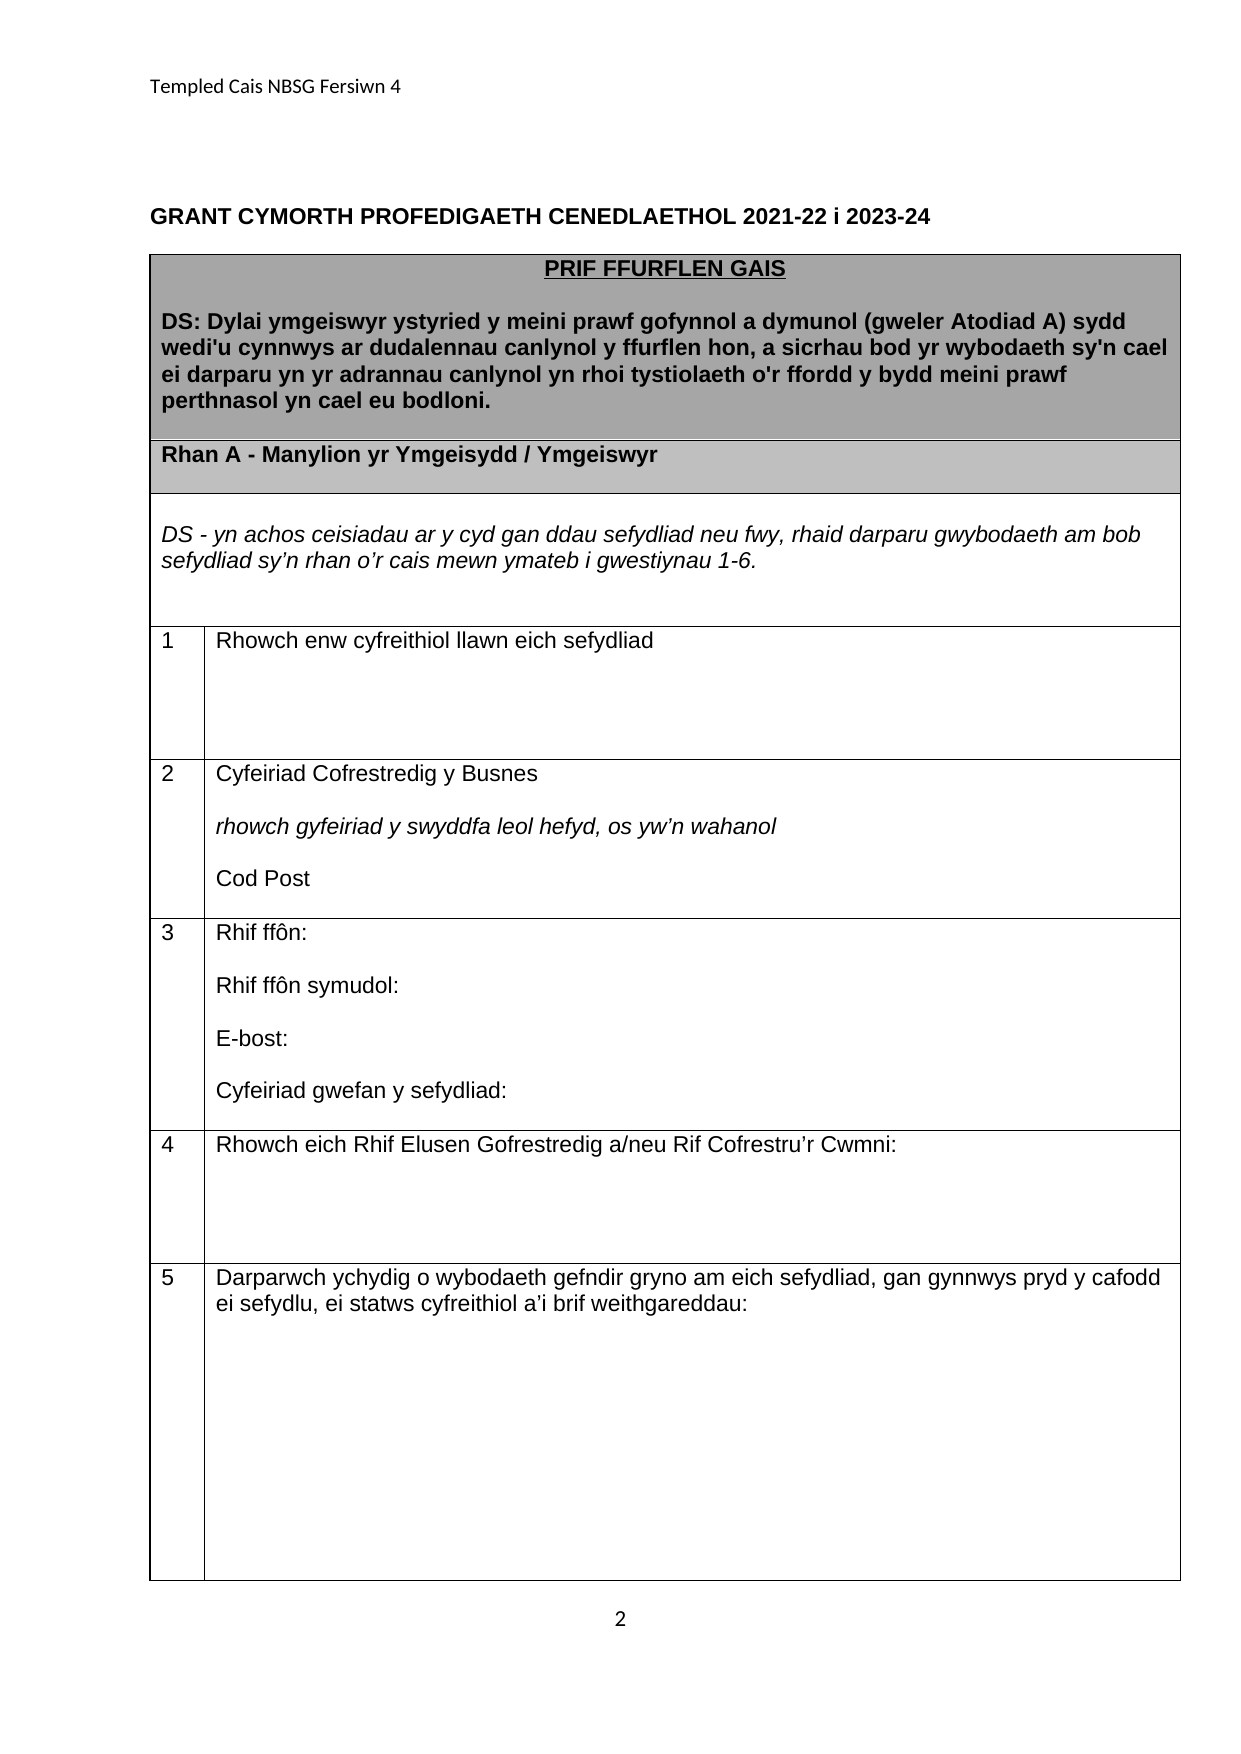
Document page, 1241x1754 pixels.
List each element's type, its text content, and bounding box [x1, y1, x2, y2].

table_cell Darparwch ychydig o wybodaeth gefndir gryno am eich sefydliad, gan gynnwys pryd y cafodd ei sefydlu, ei statws cyfreithiol a’i brif weithgareddau: [205, 1264, 1180, 1580]
table_cell Rhif ffôn: Rhif ffôn symudol: E-bost: Cyfeiriad gwefan y sefydliad: [205, 919, 1180, 1130]
table_header PRIF FFURFLEN GAIS DS: Dylai ymgeiswyr ystyried y meini prawf gofynnol a dymunol (gweler Atodiad A) sydd wedi'u cynnwys ar dudalennau canlynol y ffurflen hon, a sicrhau bod yr wybodaeth sy'n cael ei darparu yn yr adrannau canlynol yn rhoi tystiolaeth o'r ffordd y bydd meini prawf perthnasol yn cael eu bodloni. [151, 255, 1180, 439]
table_cell 3 [151, 919, 204, 1130]
table_cell Rhowch enw cyfreithiol llawn eich sefydliad [205, 627, 1180, 759]
table_cell Rhan A - Manylion yr Ymgeisydd / Ymgeiswyr [151, 441, 1180, 493]
table_cell 1 [151, 627, 204, 759]
table_cell 2 [151, 760, 204, 918]
table_cell DS - yn achos ceisiadau ar y cyd gan ddau sefydliad neu fwy, rhaid darparu gwybodaeth am bob sefydliad sy’n rhan o’r cais mewn ymateb i gwestiynau 1-6. [151, 494, 1180, 626]
table_cell 5 [151, 1264, 204, 1580]
table_cell Rhowch eich Rhif Elusen Gofrestredig a/neu Rif Cofrestru’r Cwmni: [205, 1131, 1180, 1263]
text GRANT CYMORTH PROFEDIGAETH CENEDLAETHOL 2021-22 i 2023-24 [150, 203, 1090, 229]
table_cell Cyfeiriad Cofrestredig y Busnes rhowch gyfeiriad y swyddfa leol hefyd, os yw’n wahanol Cod Post [205, 760, 1180, 918]
table_cell 4 [151, 1131, 204, 1263]
